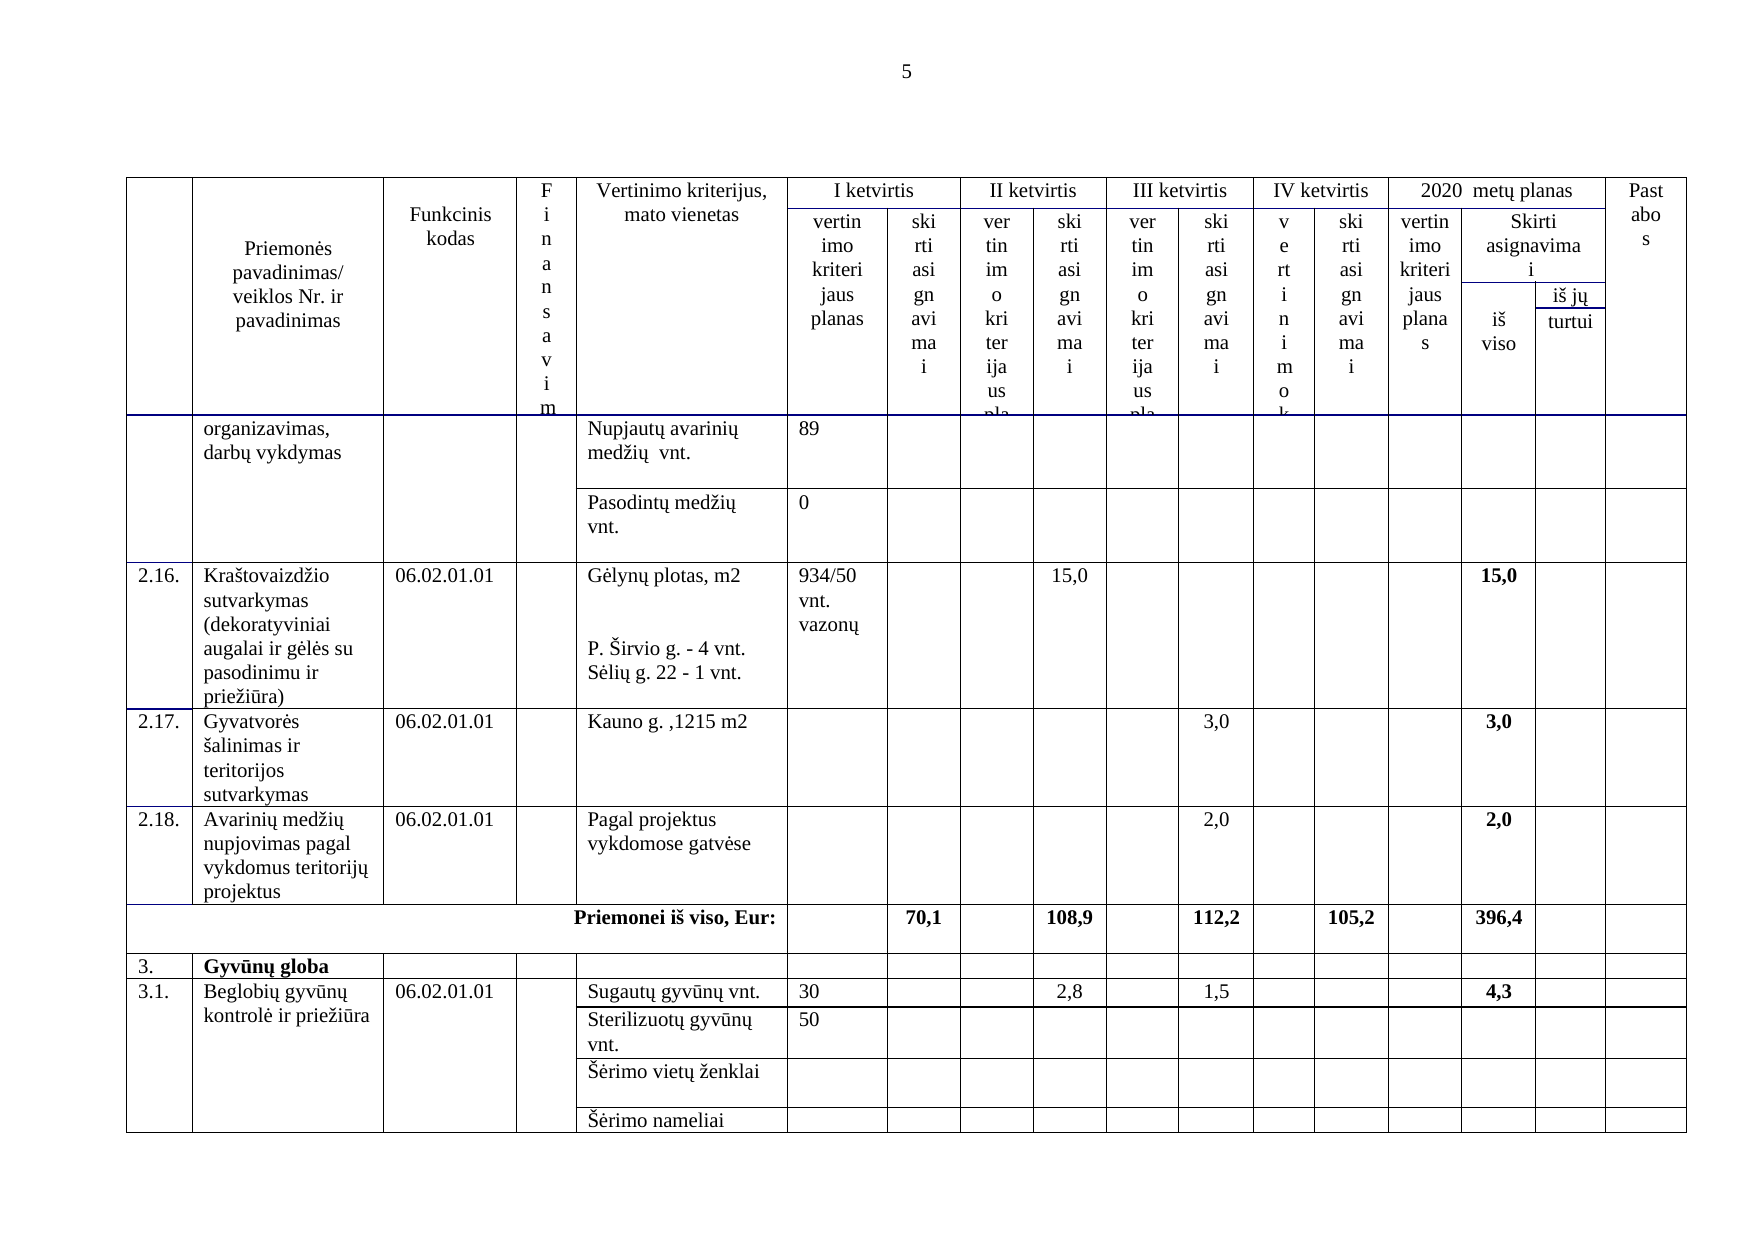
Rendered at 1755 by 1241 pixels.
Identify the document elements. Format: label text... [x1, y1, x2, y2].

table_cell Gėlynų plotas, m2 P. Širvio g. - 4 vnt. Sėlių g. 22 - 1 vnt. [577, 563, 787, 708]
table_header 2020 metų planas [1389, 178, 1605, 208]
table_cell 50 [788, 1008, 887, 1058]
table_cell [1254, 489, 1314, 562]
table_cell [1179, 1008, 1253, 1058]
table_cell 3,0 [1462, 709, 1535, 806]
table_cell [1389, 807, 1461, 903]
table_cell 2.17. [127, 710, 192, 806]
table_cell 89 [788, 416, 887, 488]
table_cell [1389, 905, 1461, 953]
table_cell Kauno g. ,1215 m2 [577, 709, 787, 806]
table_cell iš jų [1536, 283, 1605, 307]
table_cell [1536, 979, 1605, 1006]
table_cell [1107, 1108, 1178, 1132]
table_cell [1536, 709, 1605, 806]
table_cell [1606, 1059, 1686, 1107]
table_cell [1034, 1008, 1106, 1058]
table_cell [1254, 1008, 1314, 1058]
table_cell Pasodintų medžių vnt. [577, 489, 787, 562]
table_cell Sugautų gyvūnų vnt. [577, 979, 787, 1006]
table_cell [1034, 954, 1106, 978]
table_cell [888, 563, 960, 708]
table_cell Kraštovaizdžio sutvarkymas (dekoratyviniai augalai ir gėlės su pasodinimu ir priežiūra) [193, 563, 383, 708]
table_cell 0 [788, 489, 887, 562]
table_cell Beglobių gyvūnų kontrolė ir priežiūra [193, 979, 383, 1132]
table_cell [961, 489, 1033, 562]
table_cell [1315, 563, 1388, 708]
table_cell 06.02.01.01 [384, 979, 516, 1132]
table_cell [1315, 1108, 1388, 1132]
table_cell [1179, 1108, 1253, 1132]
table_cell [1107, 709, 1178, 806]
table_cell [1034, 1059, 1106, 1107]
table_cell [1254, 563, 1314, 708]
table_cell [961, 1008, 1033, 1058]
table_header IV ketvirtis [1254, 178, 1388, 208]
table_cell [961, 709, 1033, 806]
table_cell [788, 954, 887, 978]
table_cell [961, 954, 1033, 978]
table_header III ketvirtis [1107, 178, 1253, 208]
table_cell Avarinių medžių nupjovimas pagal vykdomus teritorijų projektus [193, 807, 383, 903]
table_cell [788, 1108, 887, 1132]
table_cell [1315, 416, 1388, 488]
table_cell Sterilizuotų gyvūnų vnt. [577, 1008, 787, 1058]
table_cell organizavimas, darbų vykdymas [193, 416, 383, 562]
table_cell [1606, 416, 1686, 488]
table_cell [1034, 1108, 1106, 1132]
table_cell [788, 807, 887, 903]
table_cell [888, 807, 960, 903]
table_cell [1389, 416, 1461, 488]
table_cell [1254, 979, 1314, 1006]
table_cell [1034, 416, 1106, 488]
table_cell [1107, 489, 1178, 562]
table_cell [1315, 1008, 1388, 1058]
table_cell [1606, 807, 1686, 903]
table_cell [1462, 489, 1535, 562]
table_cell [961, 1059, 1033, 1107]
table_cell 70,1 [888, 905, 960, 953]
table_header Pastabos [1606, 178, 1686, 414]
table_cell [1536, 1108, 1605, 1132]
table_cell [1606, 489, 1686, 562]
table_cell [788, 1059, 887, 1107]
table_cell [1107, 1008, 1178, 1058]
table_cell [1389, 1108, 1461, 1132]
table_cell vertinimo kriterijaus planas [1389, 209, 1461, 414]
table_cell [1389, 979, 1461, 1006]
table_cell 112,2 [1179, 905, 1253, 953]
table_cell [1606, 1008, 1686, 1058]
table_cell [888, 954, 960, 978]
table_cell [1107, 807, 1178, 903]
table_cell [961, 807, 1033, 903]
table_cell [961, 416, 1033, 488]
table_cell [1107, 954, 1178, 978]
table_cell [1536, 416, 1605, 488]
table_cell [1179, 416, 1253, 488]
table_cell 4,3 [1462, 979, 1535, 1006]
table_cell [1034, 489, 1106, 562]
table_cell [1034, 709, 1106, 806]
table_cell [961, 979, 1033, 1006]
table_cell [961, 905, 1033, 953]
table_cell [1462, 954, 1535, 978]
table_cell 1,5 [1179, 979, 1253, 1006]
table_cell [1107, 905, 1178, 953]
table_cell [1462, 1059, 1535, 1107]
table_cell [1389, 489, 1461, 562]
table_cell [1389, 563, 1461, 708]
table_cell vertinimo kriterijaus planas [1107, 209, 1178, 414]
table_cell 2.18. [127, 807, 192, 903]
table_cell [1107, 563, 1178, 708]
table_cell [888, 416, 960, 488]
table_cell [1315, 709, 1388, 806]
table_cell skirti asignavimai [1179, 209, 1253, 414]
table_cell [1254, 905, 1314, 953]
table_cell [384, 954, 516, 978]
table_cell [1315, 1059, 1388, 1107]
table_cell [517, 416, 576, 562]
table_cell Priemonei iš viso, Eur: [127, 905, 787, 953]
table_cell [1389, 1008, 1461, 1058]
table_cell Gyvūnų globa [193, 954, 383, 978]
table_cell [1462, 1108, 1535, 1132]
table_cell [517, 979, 576, 1132]
table_cell [788, 905, 887, 953]
table_cell [1536, 807, 1605, 903]
table_cell 3. [127, 954, 192, 978]
table_cell [1179, 563, 1253, 708]
table_cell 06.02.01.01 [384, 709, 516, 806]
table_cell [1606, 905, 1686, 953]
table_cell [961, 1108, 1033, 1132]
table_header Funkcinis kodas [384, 178, 516, 414]
table_cell [1315, 954, 1388, 978]
table_cell Nupjautų avarinių medžių vnt. [577, 416, 787, 488]
table_cell [1389, 954, 1461, 978]
table_cell [1606, 1108, 1686, 1132]
table_cell [517, 563, 576, 708]
table_cell [1254, 709, 1314, 806]
table_cell [577, 954, 787, 978]
table_cell 3.1. [127, 979, 192, 1132]
table_cell [517, 807, 576, 903]
table_cell iš viso [1462, 283, 1535, 414]
table_cell [1462, 1008, 1535, 1058]
table_cell Pagal projektus vykdomose gatvėse [577, 807, 787, 903]
table_cell [961, 563, 1033, 708]
table_cell [127, 416, 192, 562]
table_cell [1034, 807, 1106, 903]
table_cell skirti asignavimai [1034, 209, 1106, 414]
table_cell [1606, 954, 1686, 978]
table_cell Gyvatvorės šalinimas ir teritorijos sutvarkymas [193, 709, 383, 806]
table_cell [1179, 489, 1253, 562]
table_cell [888, 1008, 960, 1058]
table_header Finansavimo šaltiniai [517, 178, 576, 414]
table_header [127, 178, 192, 414]
table_cell 30 [788, 979, 887, 1006]
table_cell [888, 709, 960, 806]
table_cell [1606, 709, 1686, 806]
table_cell [888, 1059, 960, 1107]
table_cell 396,4 [1462, 905, 1535, 953]
table_cell [1536, 905, 1605, 953]
table_cell vertinimo kriterijaus planas [961, 209, 1033, 414]
table_cell [517, 709, 576, 806]
table_cell [1254, 1108, 1314, 1132]
table_cell 2.16. [127, 563, 192, 708]
table_cell 2,0 [1179, 807, 1253, 903]
table_cell [1254, 954, 1314, 978]
table_cell 15,0 [1462, 563, 1535, 708]
table_cell [517, 954, 576, 978]
table_cell [1536, 1059, 1605, 1107]
table_cell [1536, 1008, 1605, 1058]
table_cell [1536, 489, 1605, 562]
table_cell 108,9 [1034, 905, 1106, 953]
table_cell skirti asignavimai [888, 209, 960, 414]
table_cell 2,0 [1462, 807, 1535, 903]
table_cell [1315, 807, 1388, 903]
table_cell 06.02.01.01 [384, 563, 516, 708]
table_cell [888, 1108, 960, 1132]
table_cell [1107, 979, 1178, 1006]
table_cell [1179, 1059, 1253, 1107]
table_cell skirti asignavimai [1315, 209, 1388, 414]
table_cell [788, 709, 887, 806]
table_cell [1107, 416, 1178, 488]
table_cell [1254, 1059, 1314, 1107]
table_cell [1315, 979, 1388, 1006]
table_cell 2,8 [1034, 979, 1106, 1006]
table_header Priemonės pavadinimas/ veiklos Nr. ir pavadinimas [193, 178, 383, 414]
table_header I ketvirtis [788, 178, 960, 208]
table_cell Skirti asignavimai [1462, 209, 1605, 281]
table_cell [1462, 416, 1535, 488]
table_cell [1389, 709, 1461, 806]
table_cell 105,2 [1315, 905, 1388, 953]
table_cell 06.02.01.01 [384, 807, 516, 903]
table_cell [1606, 563, 1686, 708]
table_cell 934/50 vnt. vazonų [788, 563, 887, 708]
table_cell vertinimo kriterijaus planas [788, 209, 887, 414]
table_cell [1536, 563, 1605, 708]
table_cell [1389, 1059, 1461, 1107]
table_cell [1606, 979, 1686, 1006]
table_cell [1107, 1059, 1178, 1107]
table_header II ketvirtis [961, 178, 1106, 208]
table_cell vertinimo kriterijaus planas [1254, 209, 1314, 414]
table_header Vertinimo kriterijus, mato vienetas [577, 178, 787, 414]
table_cell 3,0 [1179, 709, 1253, 806]
table_cell [888, 489, 960, 562]
table_cell [1254, 416, 1314, 488]
table_cell [888, 979, 960, 1006]
table_cell [1254, 807, 1314, 903]
table_cell turtui [1536, 309, 1605, 414]
table_cell [1315, 489, 1388, 562]
table_cell 15,0 [1034, 563, 1106, 708]
table_cell Šėrimo nameliai [577, 1108, 787, 1132]
table_cell Šėrimo vietų ženklai [577, 1059, 787, 1107]
table_cell [384, 416, 516, 562]
table_cell [1536, 954, 1605, 978]
table_cell [1179, 954, 1253, 978]
